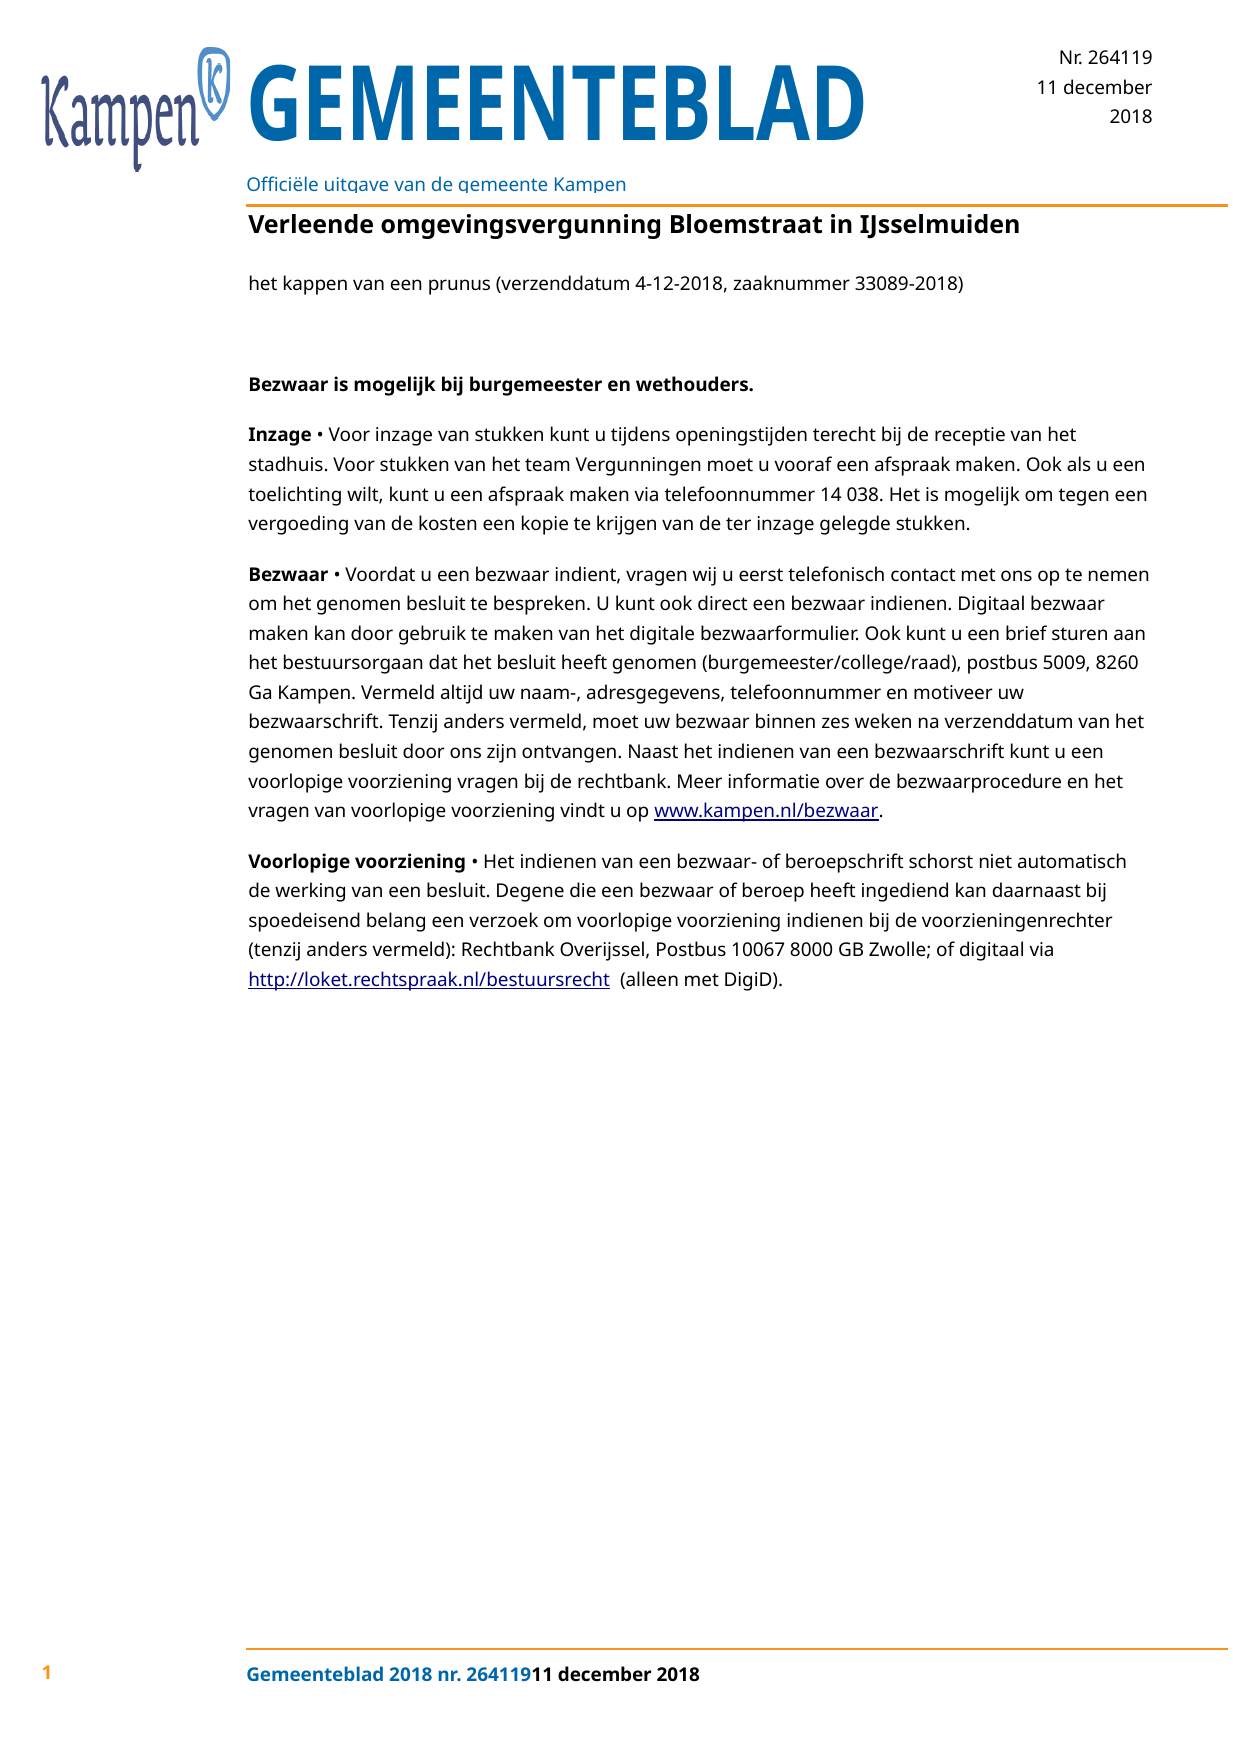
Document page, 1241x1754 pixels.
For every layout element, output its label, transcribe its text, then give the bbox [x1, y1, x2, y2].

text Voorlopige voorziening • Het indienen van een bezwaar- of beroepschrift schorst niet automatisch de werking van een besluit. Degene die een bezwaar of beroep heeft ingediend kan daarnaast bij spoedeisend belang een verzoek om voorlopige voorziening indienen bij de voorzieningenrechter (tenzij anders vermeld): Rechtbank Overijssel, Postbus 10067 8000 GB Zwolle; of digitaal via http://loket.rechtspraak.nl/bestuursrecht (alleen met DigiD). [248, 848, 1152, 992]
text Inzage • Voor inzage van stukken kunt u tijdens openingstijden terecht bij de receptie van het stadhuis. Voor stukken van het team Vergunningen moet u vooraf een afspraak maken. Ook als u een toelichting wilt, kunt u een afspraak maken via telefoonnummer 14 038. Het is mogelijk om tegen een vergoeding van de kosten een kopie te krijgen van de ter inzage gelegde stukken. [248, 422, 1152, 536]
text Bezwaar • Voordat u een bezwaar indient, vragen wij u eerst telefonisch contact met ons op te nemen om het genomen besluit te bespreken. U kunt ook direct een bezwaar indienen. Digitaal bezwaar maken kan door gebruik te maken van het digitale bezwaarformulier. Ook kunt u een brief sturen aan het bestuursorgaan dat het besluit heeft genomen (burgemeester/college/raad), postbus 5009, 8260 Ga Kampen. Vermeld altijd uw naam-, adresgegevens, telefoonnummer en motiveer uw bezwaarschrift. Tenzij anders vermeld, moet uw bezwaar binnen zes weken na verzenddatum van het genomen besluit door ons zijn ontvangen. Naast het indienen van een bezwaarschrift kunt u een voorlopige voorziening vragen bij de rechtbank. Meer informatie over de bezwaarprocedure en het vragen van voorlopige voorziening vindt u op www.kampen.nl/bezwaar. [248, 561, 1152, 823]
picture [41, 47, 231, 172]
text Bezwaar is mogelijk bij burgemeester en wethouders. [248, 371, 1152, 397]
text het kappen van een prunus (verzenddatum 4-12-2018, zaaknummer 33089-2018) [248, 270, 1152, 296]
text Verleende omgevingsvergunning Bloemstraat in IJsselmuiden [248, 207, 1152, 241]
